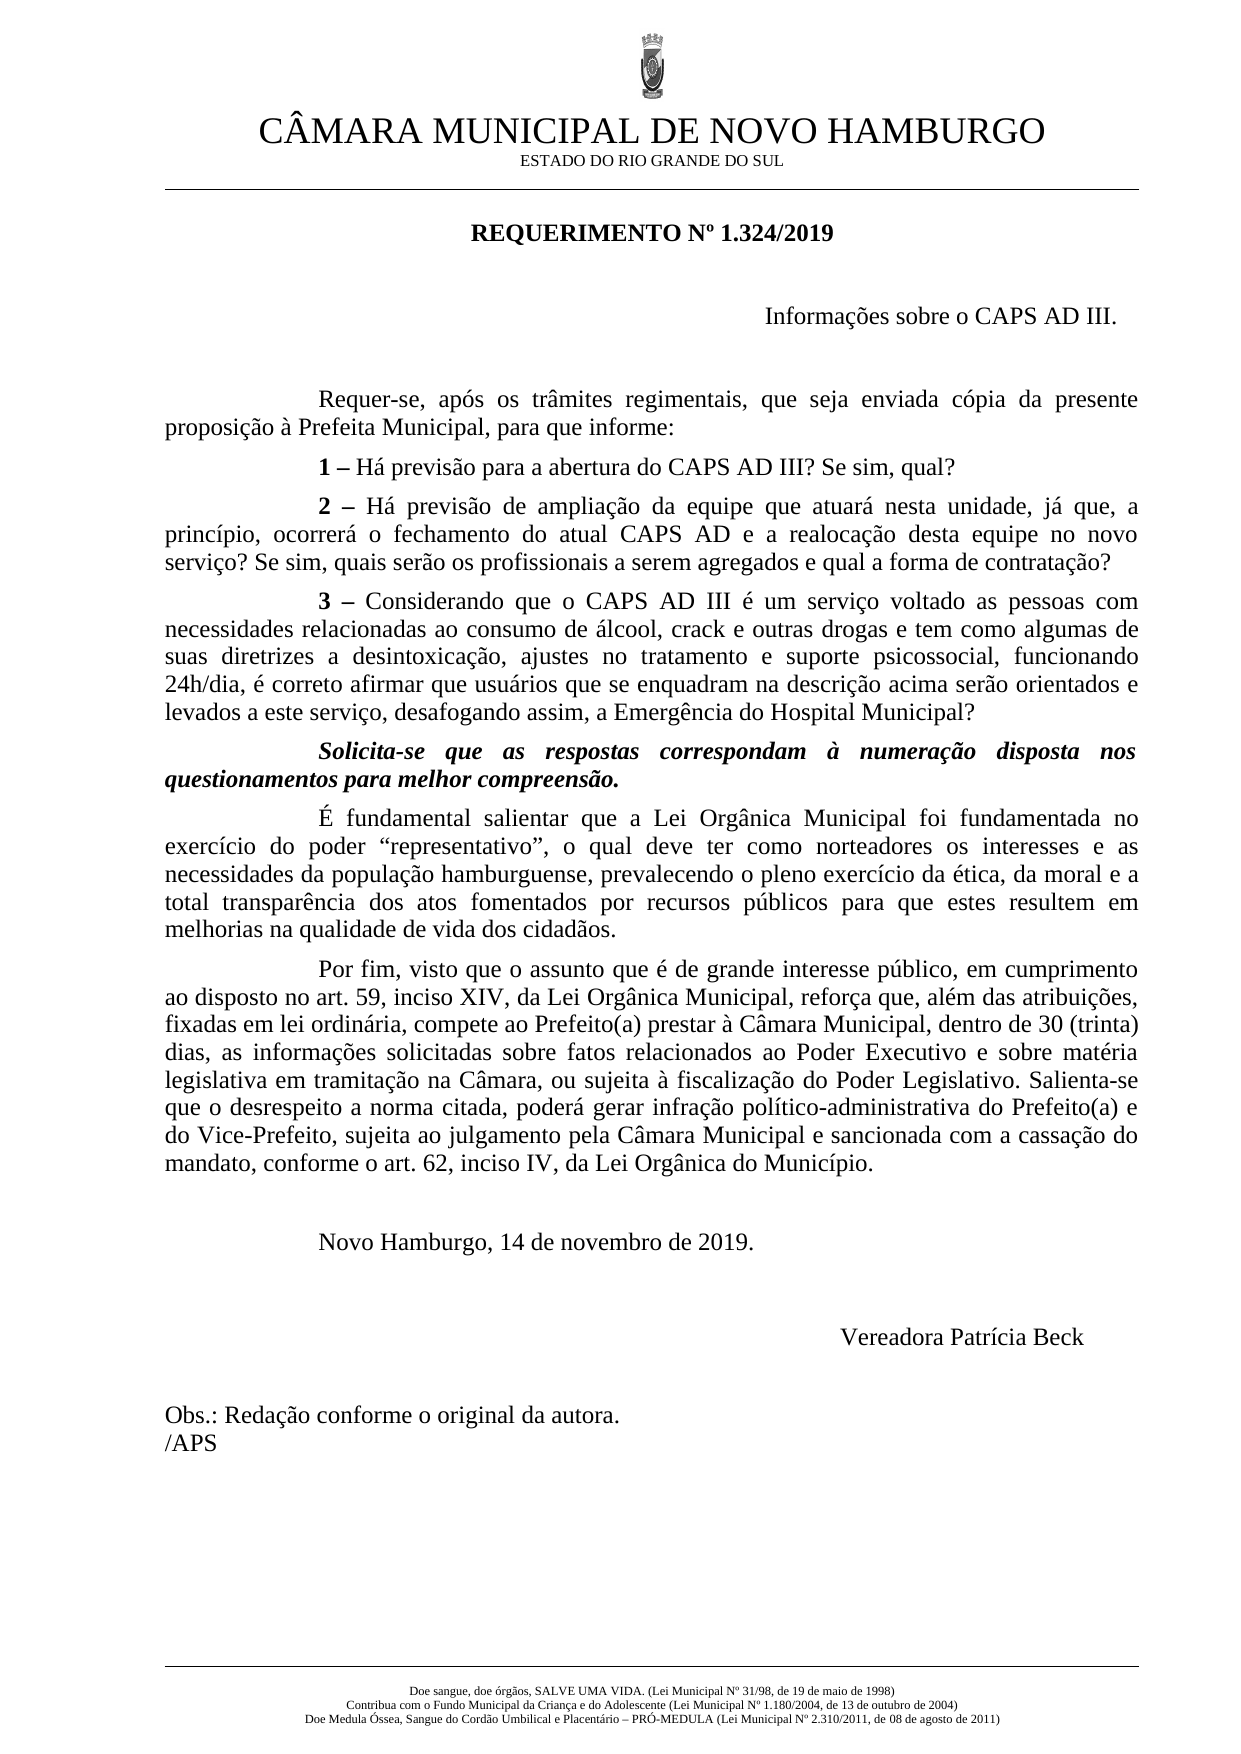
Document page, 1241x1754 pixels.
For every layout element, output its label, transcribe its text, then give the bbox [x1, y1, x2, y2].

text /APS [164, 1429, 1139, 1457]
text É fundamental salientar que a Lei Orgânica Municipal foi fundamentada no exercício do poder “representativo”, o qual deve ter como norteadores os interesses e as necessidades da população hamburguense, prevalecendo o pleno exercício da ética, da moral e a total transparência dos atos fomentados por recursos públicos para que estes resultem em melhorias na qualidade de vida dos cidadãos. [164, 804, 1139, 943]
text Informações sobre o CAPS AD III. [637, 302, 1139, 330]
text 3 – Considerando que o CAPS AD III é um serviço voltado as pessoas com necessidades relacionadas ao consumo de álcool, crack e outras drogas e tem como algumas de suas diretrizes a desintoxicação, ajustes no tratamento e suporte psicossocial, funcionando 24h/dia, é correto afirmar que usuários que se enquadram na descrição acima serão orientados e levados a este serviço, desafogando assim, a Emergência do Hospital Municipal? [164, 587, 1139, 726]
text Obs.: Redação conforme o original da autora. [164, 1402, 1139, 1429]
text Solicita-se que as respostas correspondam à numeração disposta nos questionamentos para melhor compreensão. [164, 737, 1139, 793]
text REQUERIMENTO Nº 1.324/2019 [164, 219, 1139, 247]
text Por fim, visto que o assunto que é de grande interesse público, em cumprimento ao disposto no art. 59, inciso XIV, da Lei Orgânica Municipal, reforça que, além das atribuições, fixadas em lei ordinária, compete ao Prefeito(a) prestar à Câmara Municipal, dentro de 30 (trinta) dias, as informações solicitadas sobre fatos relacionados ao Poder Executivo e sobre matéria legislativa em tramitação na Câmara, ou sujeita à fiscalização do Poder Legislativo. Salienta-se que o desrespeito a norma citada, poderá gerar infração político-administrativa do Prefeito(a) e do Vice-Prefeito, sujeita ao julgamento pela Câmara Municipal e sancionada com a cassação do mandato, conforme o art. 62, inciso IV, da Lei Orgânica do Município. [164, 955, 1139, 1177]
text Requer-se, após os trâmites regimentais, que seja enviada cópia da presente proposição à Prefeita Municipal, para que informe: [164, 386, 1139, 441]
text 2 – Há previsão de ampliação da equipe que atuará nesta unidade, já que, a princípio, ocorrerá o fechamento do atual CAPS AD e a realocação desta equipe no novo serviço? Se sim, quais serão os profissionais a serem agregados e qual a forma de contratação? [164, 492, 1139, 575]
text 1 – Há previsão para a abertura do CAPS AD III? Se sim, qual? [164, 453, 1139, 480]
text Vereadora Patrícia Beck [164, 1295, 1139, 1350]
text Novo Hamburgo, 14 de novembro de 2019. [164, 1228, 1139, 1256]
